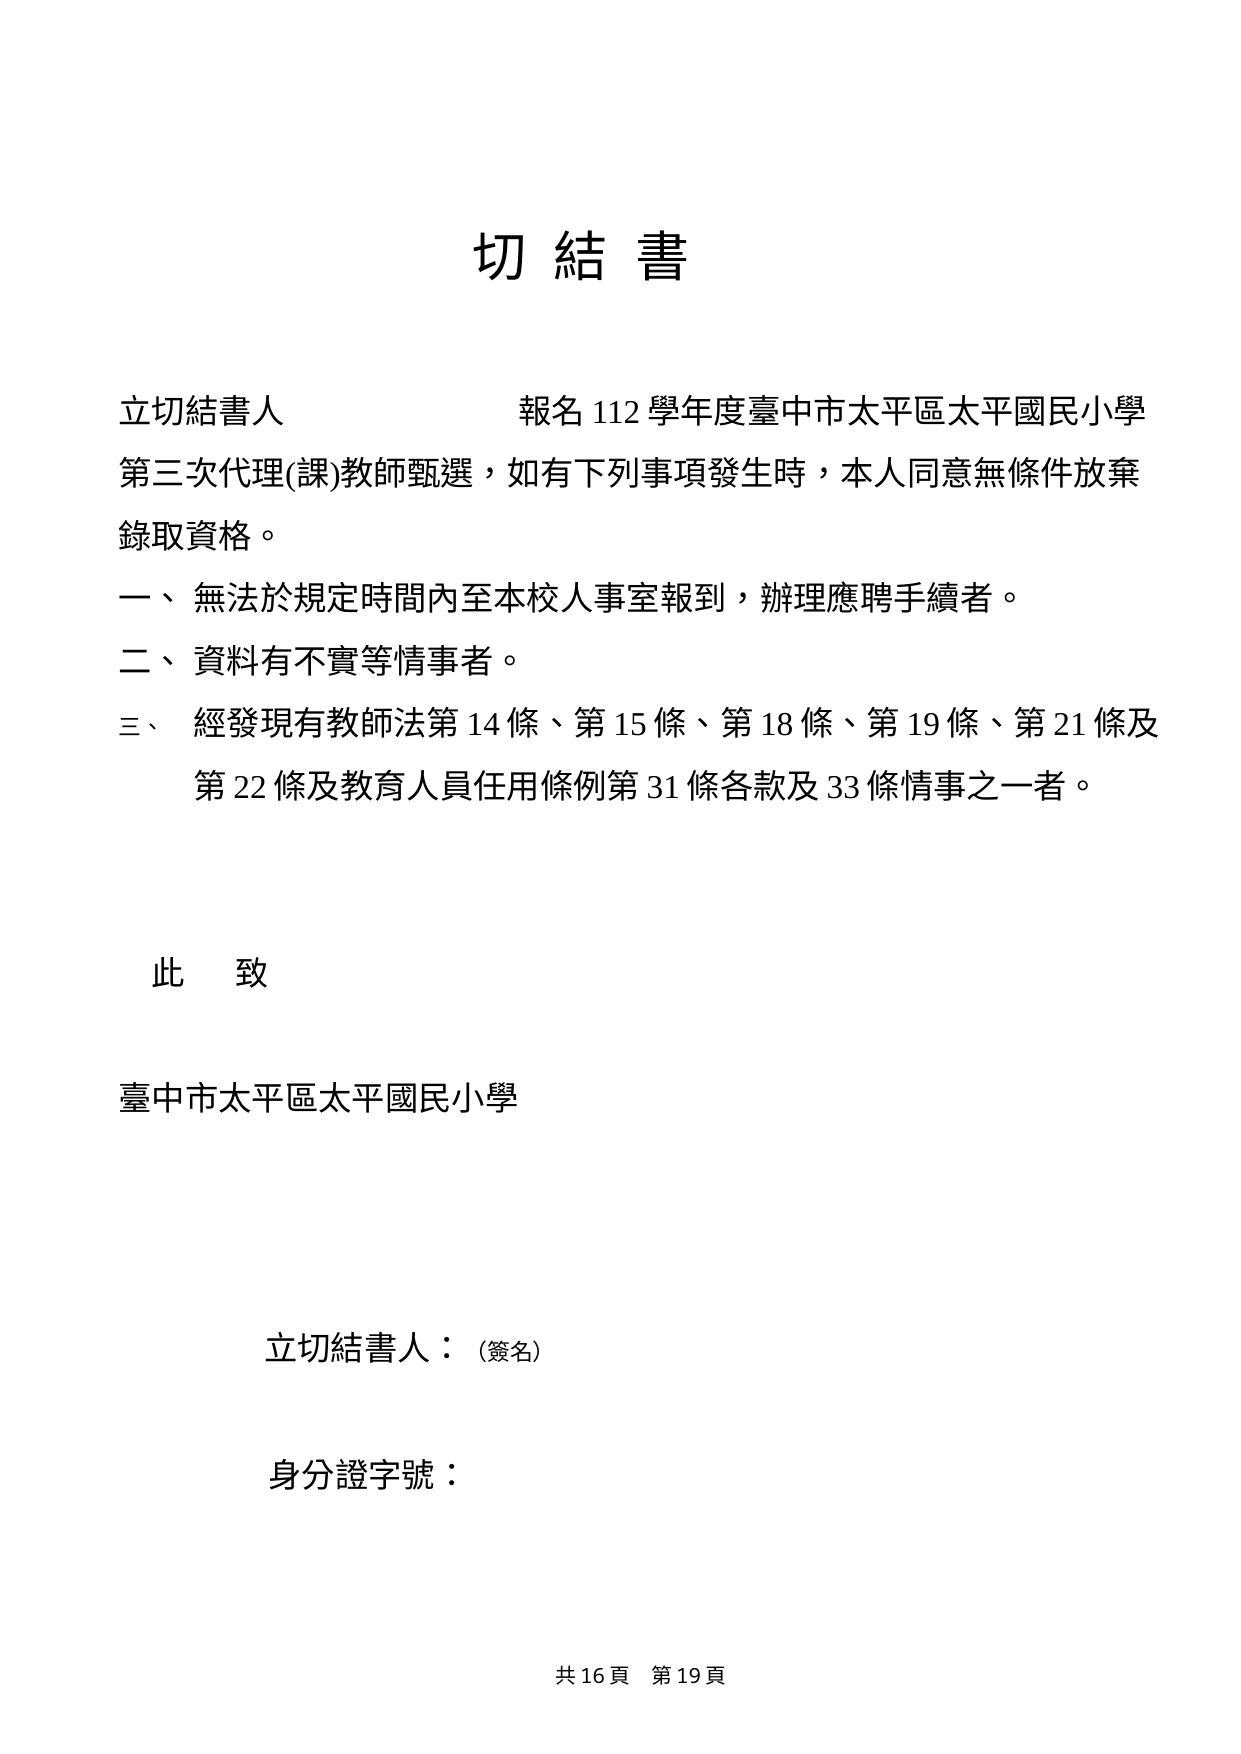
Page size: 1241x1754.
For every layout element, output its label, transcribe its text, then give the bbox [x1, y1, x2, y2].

list 資料有不實等情事者。 [118, 617, 1162, 680]
text 立切結書人 報名112學年度臺中市太平區太平國民小學第三次代理(課)教師甄選，如有下列事項發生時，本人同意無條件放棄錄取資格。 [118, 367, 1162, 555]
text 身分證字號： [118, 1430, 1162, 1492]
text 臺中市太平區太平國民小學 [118, 1055, 1162, 1117]
text 此 致 [118, 930, 1162, 992]
text 立切結書人：（簽名） [118, 1305, 1162, 1367]
list 無法於規定時間內至本校人事室報到，辦理應聘手續者。 [118, 555, 1162, 617]
list 經發現有教師法第14條、第15條、第18條、第19條、第21條及第22條及教育人員任用條例第31條各款及33條情事之一者。 [118, 680, 1162, 805]
text 切 結 書 [118, 180, 1162, 305]
